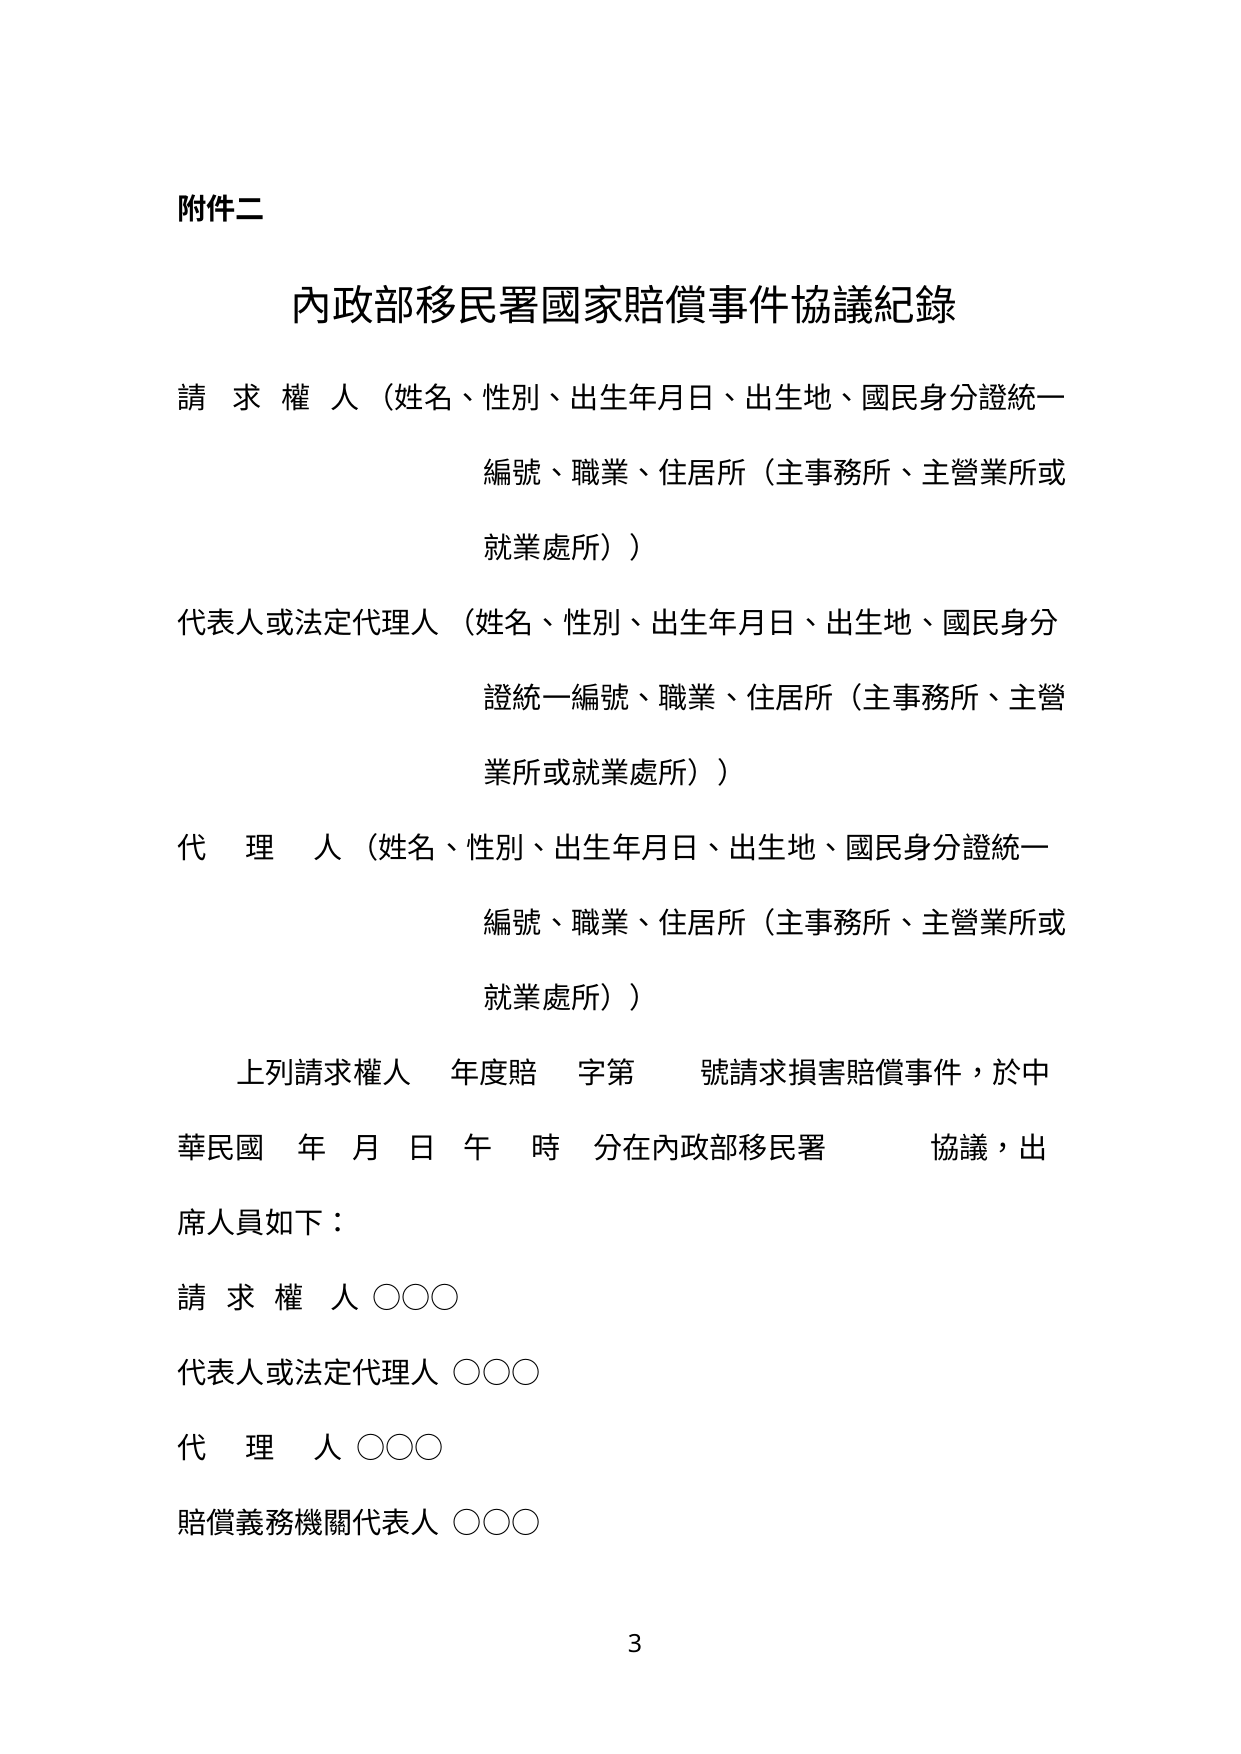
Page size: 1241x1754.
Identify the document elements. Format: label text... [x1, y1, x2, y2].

table_cell 請 求 權 人 ○○○ [166, 1252, 1081, 1327]
table_cell 代表人或法定代理人 ○○○ [166, 1327, 1081, 1402]
text 附件二 [177, 164, 1092, 239]
table_cell 代 理 人 （姓名、性別、出生年月日、出生地、國民身分證統一編號、職業、住居所（主事務所、主營業所或就業處所）） [166, 802, 1081, 1027]
table_cell 賠償義務機關代表人 ○○○ [166, 1477, 1081, 1552]
table_cell 代 理 人 ○○○ [166, 1402, 1081, 1477]
table_cell 上列請求權人 年度賠 字第 號請求損害賠償事件，於中華民國 年 月 日 午 時 分在內政部移民署 協議，出席人員如下： [166, 1027, 1081, 1252]
table_header 內政部移民署國家賠償事件協議紀錄 [166, 258, 1081, 352]
table_cell 代表人或法定代理人 （姓名、性別、出生年月日、出生地、國民身分證統一編號、職業、住居所（主事務所、主營業所或就業處所）） [166, 577, 1081, 802]
table_cell 請 求 權 人 （姓名、性別、出生年月日、出生地、國民身分證統一編號、職業、住居所（主事務所、主營業所或就業處所）） [166, 352, 1081, 577]
